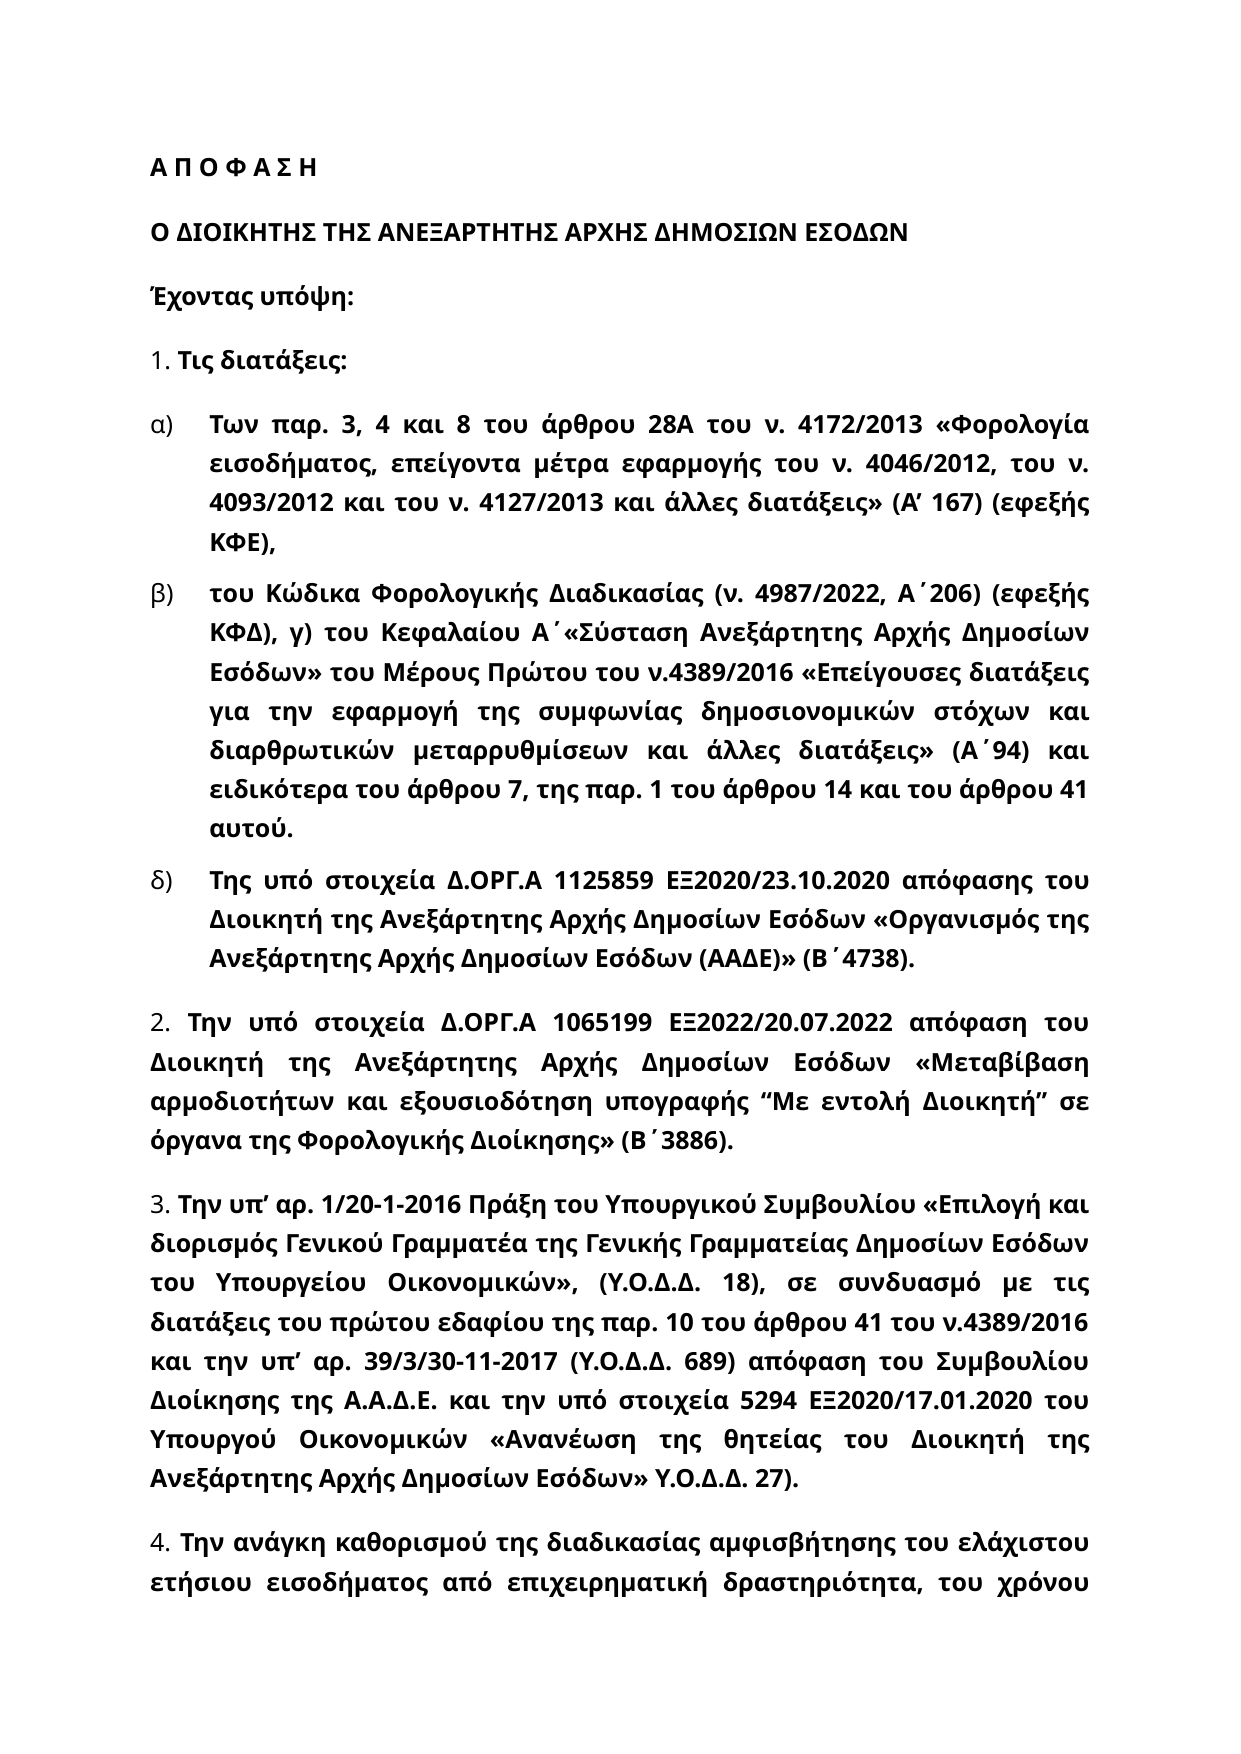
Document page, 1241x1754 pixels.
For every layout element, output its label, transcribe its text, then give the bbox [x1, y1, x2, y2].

text Α Π Ο Φ Α Σ Η [150, 150, 1090, 184]
text 4. Την ανάγκη καθορισμού της διαδικασίας αμφισβήτησης του ελάχιστου ετήσιου εισοδήματος από επιχειρηματική δραστηριότητα, του χρόνου [150, 1525, 1090, 1598]
list β) του Κώδικα Φορολογικής Διαδικασίας (ν. 4987/2022, Α΄206) (εφεξής ΚΦΔ), γ) του Κεφαλαίου Α΄«Σύσταση Ανεξάρτητης Αρχής Δημοσίων Εσόδων» του Μέρους Πρώτου του ν.4389/2016 «Επείγουσες διατάξεις για την εφαρμογή της συμφωνίας δημοσιονομικών στόχων και διαρθρωτικών μεταρρυθμίσεων και άλλες διατάξεις» (Α΄94) και ειδικότερα του άρθρου 7, της παρ. 1 του άρθρου 14 και του άρθρου 41 αυτού. [150, 576, 1090, 845]
list δ) Της υπό στοιχεία Δ.ΟΡΓ.Α 1125859 ΕΞ2020/23.10.2020 απόφασης του Διοικητή της Ανεξάρτητης Αρχής Δημοσίων Εσόδων «Οργανισμός της Ανεξάρτητης Αρχής Δημοσίων Εσόδων (ΑΑΔΕ)» (Β΄4738). [150, 862, 1090, 975]
text Ο ΔΙΟΙΚΗΤΗΣ ΤΗΣ ΑΝΕΞΑΡΤΗΤΗΣ ΑΡΧΗΣ ΔΗΜΟΣΙΩΝ ΕΣΟΔΩΝ [150, 214, 1090, 248]
text Έχοντας υπόψη: [150, 278, 1090, 312]
text 1. Τις διατάξεις: [150, 342, 1090, 377]
text 2. Την υπό στοιχεία Δ.ΟΡΓ.Α 1065199 ΕΞ2022/20.07.2022 απόφαση του Διοικητή της Ανεξάρτητης Αρχής Δημοσίων Εσόδων «Μεταβίβαση αρμοδιοτήτων και εξουσιοδότηση υπογραφής “Με εντολή Διοικητή” σε όργανα της Φορολογικής Διοίκησης» (Β΄3886). [150, 1005, 1090, 1157]
text 3. Την υπ’ αρ. 1/20-1-2016 Πράξη του Υπουργικού Συμβουλίου «Επιλογή και διορισμός Γενικού Γραμματέα της Γενικής Γραμματείας Δημοσίων Εσόδων του Υπουργείου Οικονομικών», (Υ.Ο.Δ.Δ. 18), σε συνδυασμό με τις διατάξεις του πρώτου εδαφίου της παρ. 10 του άρθρου 41 του ν.4389/2016 και την υπ’ αρ. 39/3/30-11-2017 (Υ.Ο.Δ.Δ. 689) απόφαση του Συμβουλίου Διοίκησης της Α.Α.Δ.Ε. και την υπό στοιχεία 5294 ΕΞ2020/17.01.2020 του Υπουργού Οικονομικών «Ανανέωση της θητείας του Διοικητή της Ανεξάρτητης Αρχής Δημοσίων Εσόδων» Υ.Ο.Δ.Δ. 27). [150, 1187, 1090, 1495]
list α) Των παρ. 3, 4 και 8 του άρθρου 28Α του ν. 4172/2013 «Φορολογία εισοδήματος, επείγοντα μέτρα εφαρμογής του ν. 4046/2012, του ν. 4093/2012 και του ν. 4127/2013 και άλλες διατάξεις» (Α’ 167) (εφεξής ΚΦΕ), [150, 407, 1090, 558]
